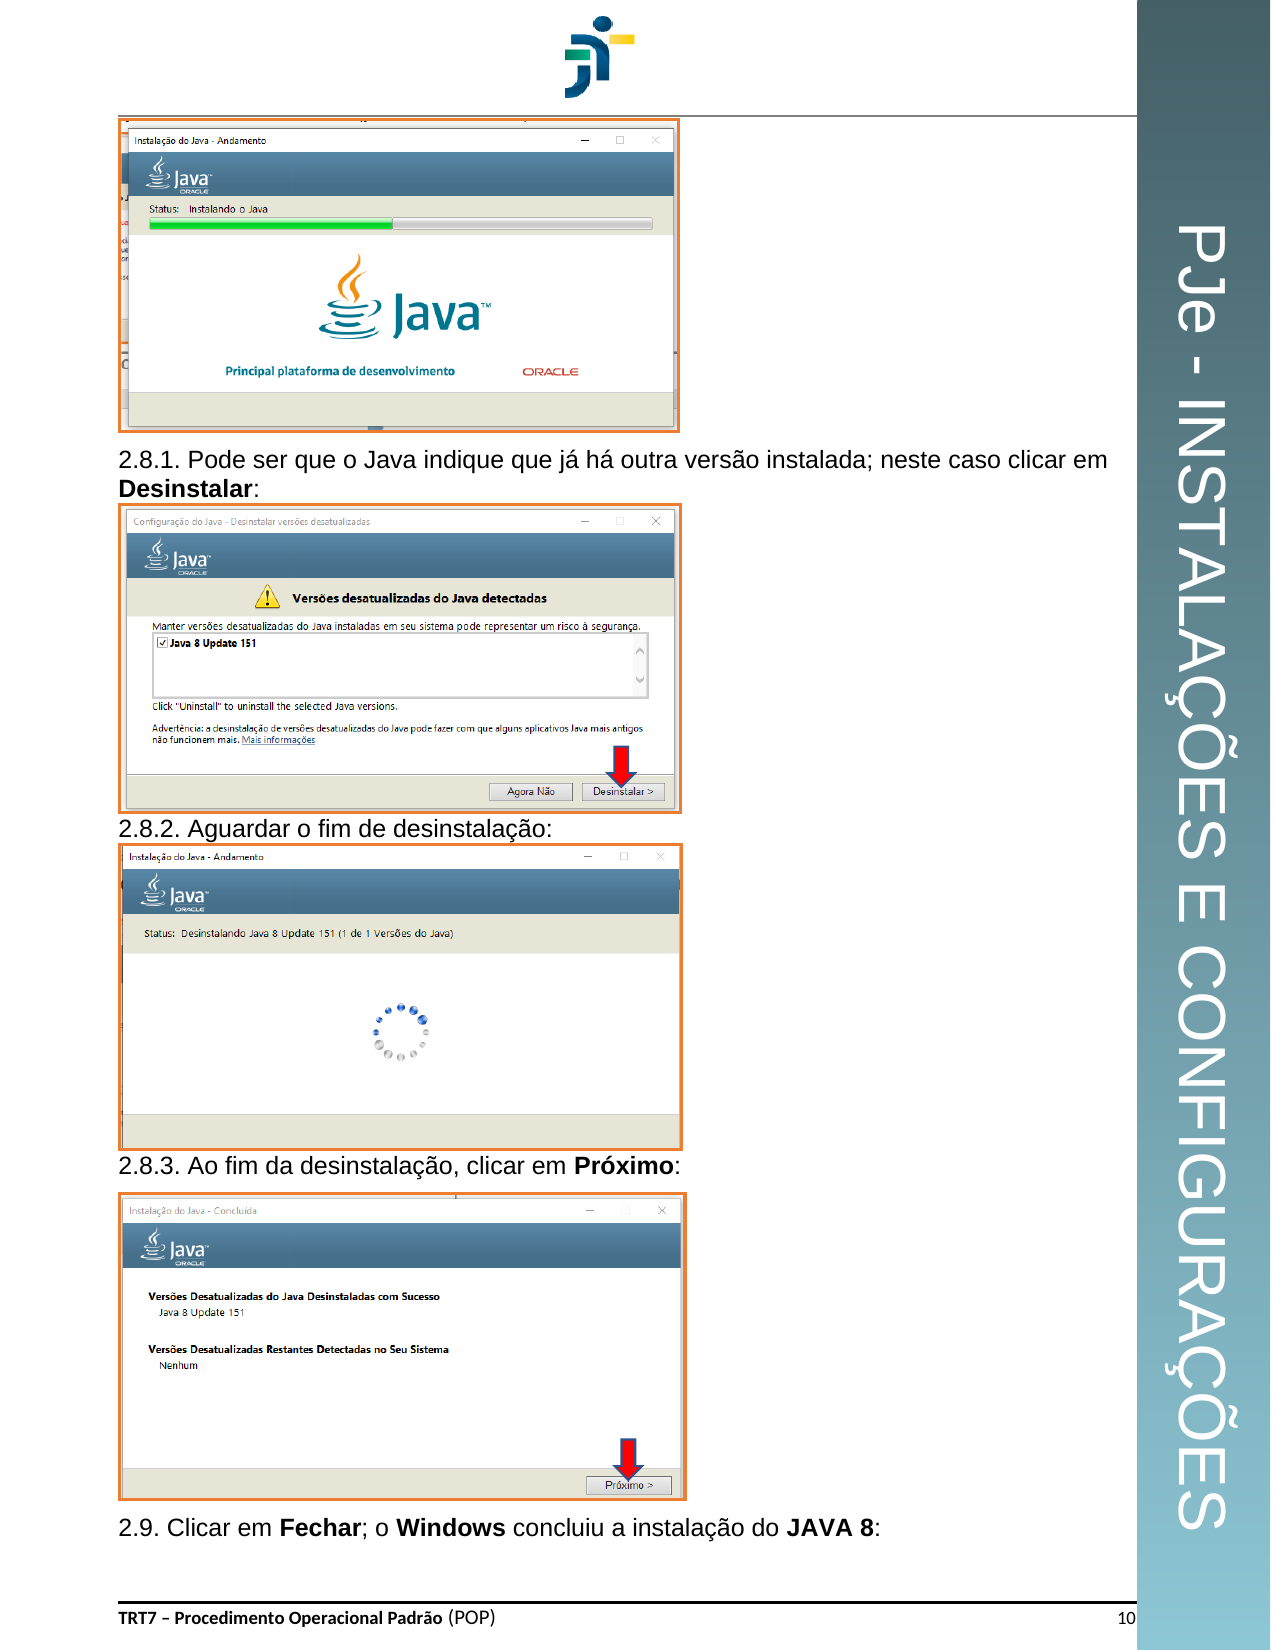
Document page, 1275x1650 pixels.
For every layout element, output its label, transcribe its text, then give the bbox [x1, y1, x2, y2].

text 2.9. Clicar em Fechar; o Windows concluiu a instalação do JAVA 8: [118, 1513, 1137, 1542]
text 2.8.3. Ao fim da desinstalação, clicar em Próximo: [118, 1151, 1137, 1179]
text 2.8.1. Pode ser que o Java indique que já há outra versão instalada; neste caso clicar em Desinstalar: [118, 445, 1137, 503]
text 2.8.2. Aguardar o fim de desinstalação: [118, 814, 1137, 843]
